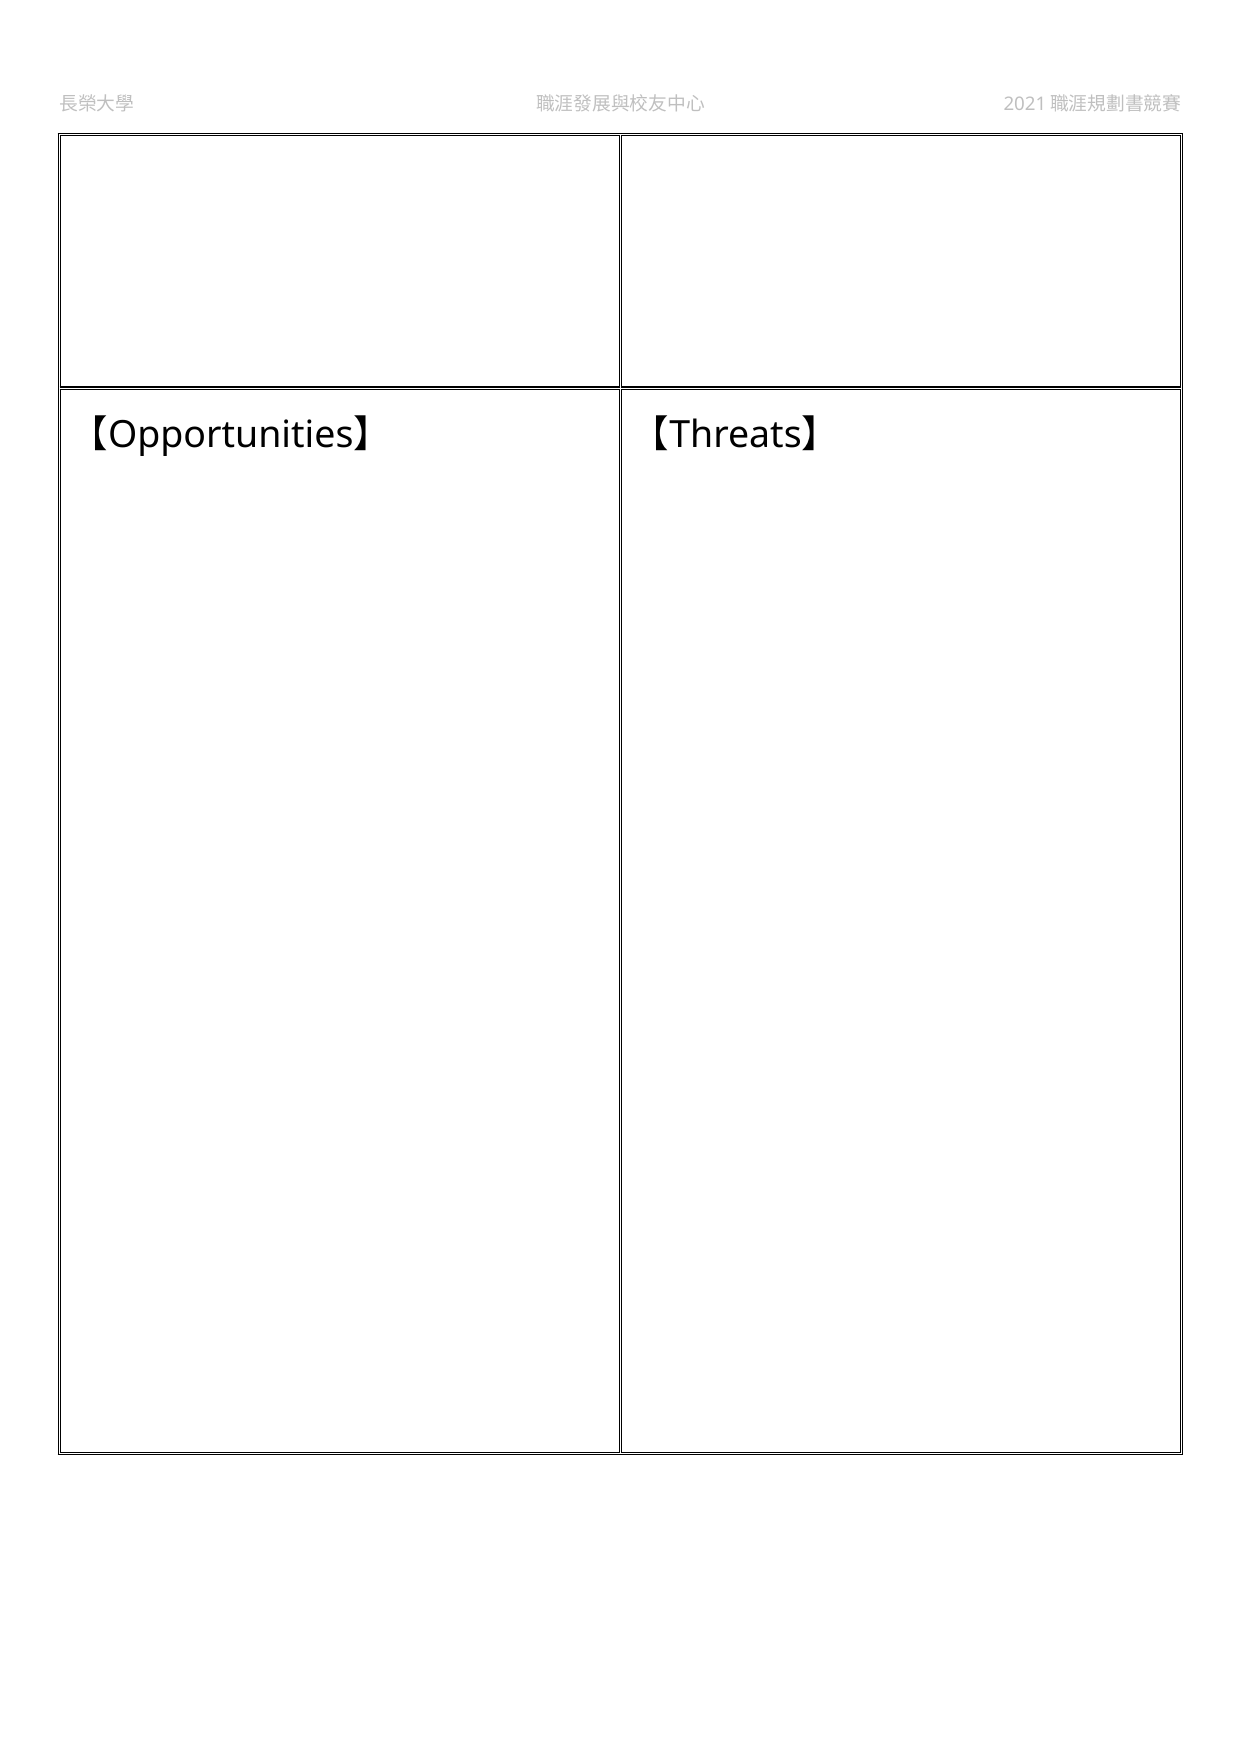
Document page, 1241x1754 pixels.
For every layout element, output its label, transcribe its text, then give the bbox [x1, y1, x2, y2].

table_header [61, 136, 619, 386]
table_header [622, 136, 1180, 386]
table_cell 【Threats】 [622, 390, 1180, 1452]
table_cell 【Opportunities】 [61, 390, 619, 1452]
